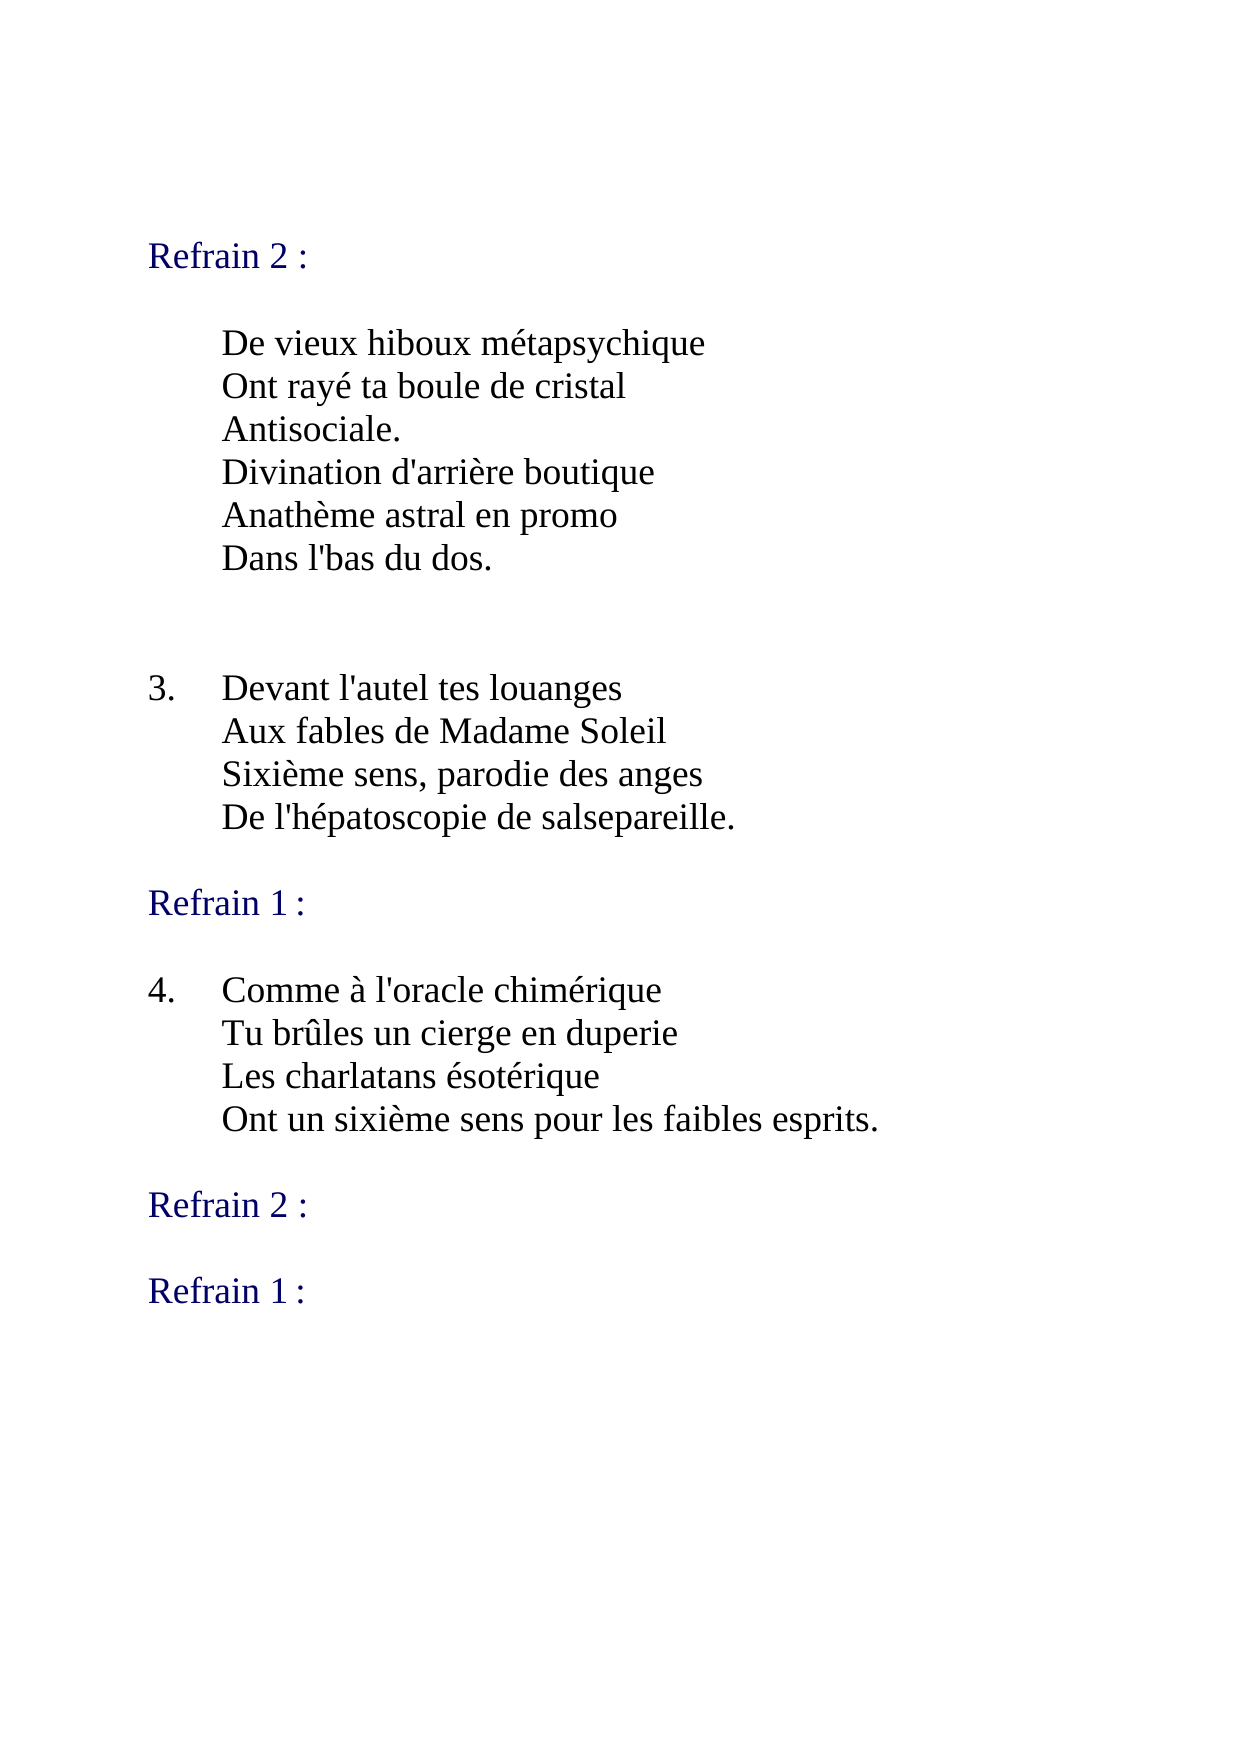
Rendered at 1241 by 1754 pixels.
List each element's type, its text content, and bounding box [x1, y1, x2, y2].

text Sixième sens, parodie des anges [148, 751, 1093, 794]
text Refrain 1 : [148, 1269, 1093, 1312]
text Refrain 2 : [148, 234, 1093, 277]
text Refrain 1 : [148, 881, 1093, 924]
text De vieux hiboux métapsychique [148, 320, 1093, 363]
text Ont rayé ta boule de cristal [148, 363, 1093, 406]
text Antisociale. [148, 406, 1093, 449]
text Anathème astral en promo [148, 493, 1093, 536]
text 3. Devant l'autel tes louanges Aux fables de Madame Soleil [148, 665, 1093, 751]
text Divination d'arrière boutique [148, 449, 1093, 493]
text Ont un sixième sens pour les faibles esprits. [148, 1096, 1093, 1139]
text De l'hépatoscopie de salsepareille. [148, 794, 1093, 838]
text Dans l'bas du dos. [148, 536, 1093, 579]
text 4. Comme à l'oracle chimérique Tu brûles un cierge en duperie [148, 967, 1093, 1053]
text Refrain 2 : [148, 1183, 1093, 1226]
text Les charlatans ésotérique [148, 1053, 1093, 1096]
